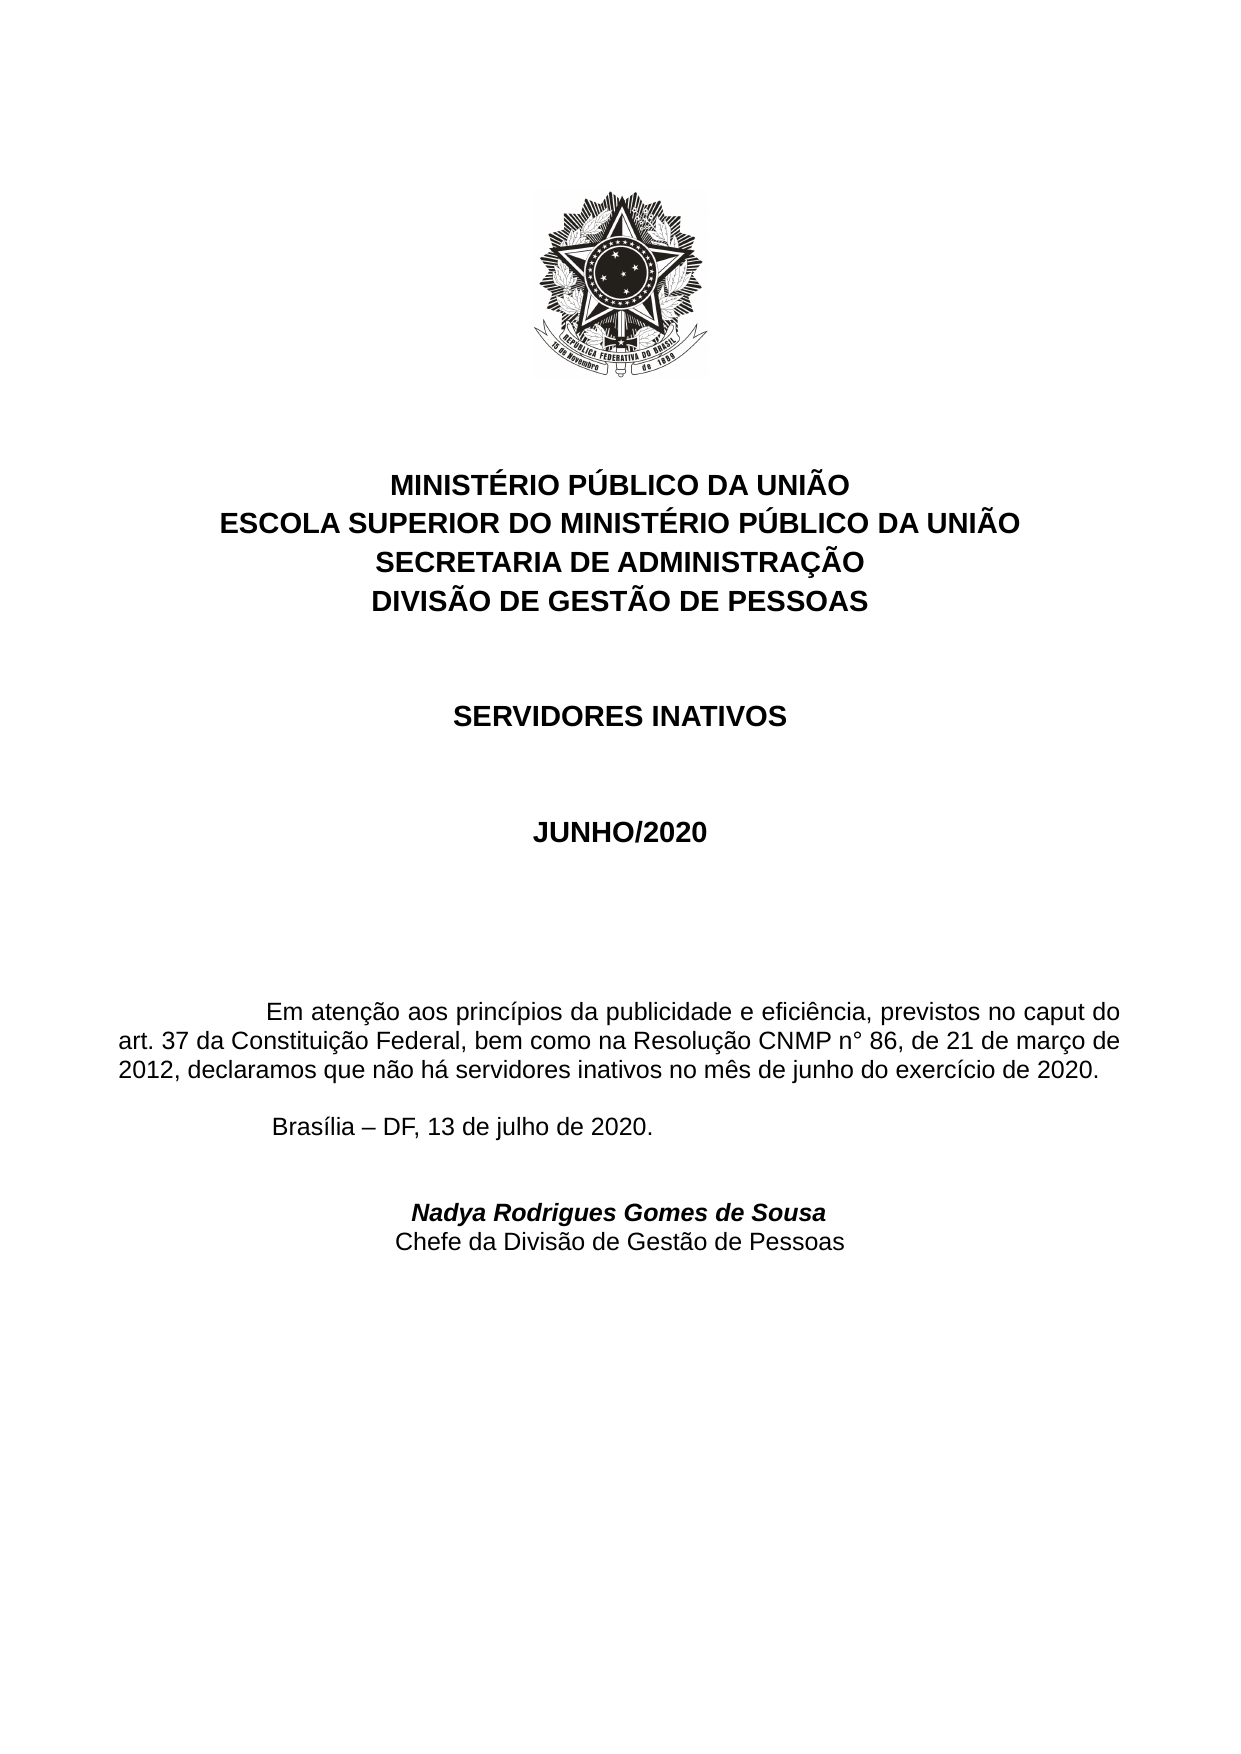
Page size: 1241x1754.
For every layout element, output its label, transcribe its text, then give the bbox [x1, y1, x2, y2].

text DIVISÃO DE GESTÃO DE PESSOAS [118, 583, 1122, 617]
text Chefe da Divisão de Gestão de Pessoas [118, 1227, 1122, 1256]
text SECRETARIA DE ADMINISTRAÇÃO [118, 545, 1122, 578]
text Em atenção aos princípios da publicidade e eficiência, previstos no caput do art. 37 da Constituição Federal, bem como na Resolução CNMP n° 86, de 21 de março de 2012, declaramos que não há servidores inativos no mês de junho do exercício de 2020. [118, 997, 1122, 1083]
text MINISTÉRIO PÚBLICO DA UNIÃO [118, 468, 1122, 501]
text JUNHO/2020 [118, 815, 1122, 848]
text ESCOLA SUPERIOR DO MINISTÉRIO PÚBLICO DA UNIÃO [118, 506, 1122, 540]
text Nadya Rodrigues Gomes de Sousa [118, 1198, 1122, 1227]
text Brasília – DF, 13 de julho de 2020. [118, 1112, 1122, 1141]
text SERVIDORES INATIVOS [118, 699, 1122, 733]
picture [530, 190, 710, 379]
